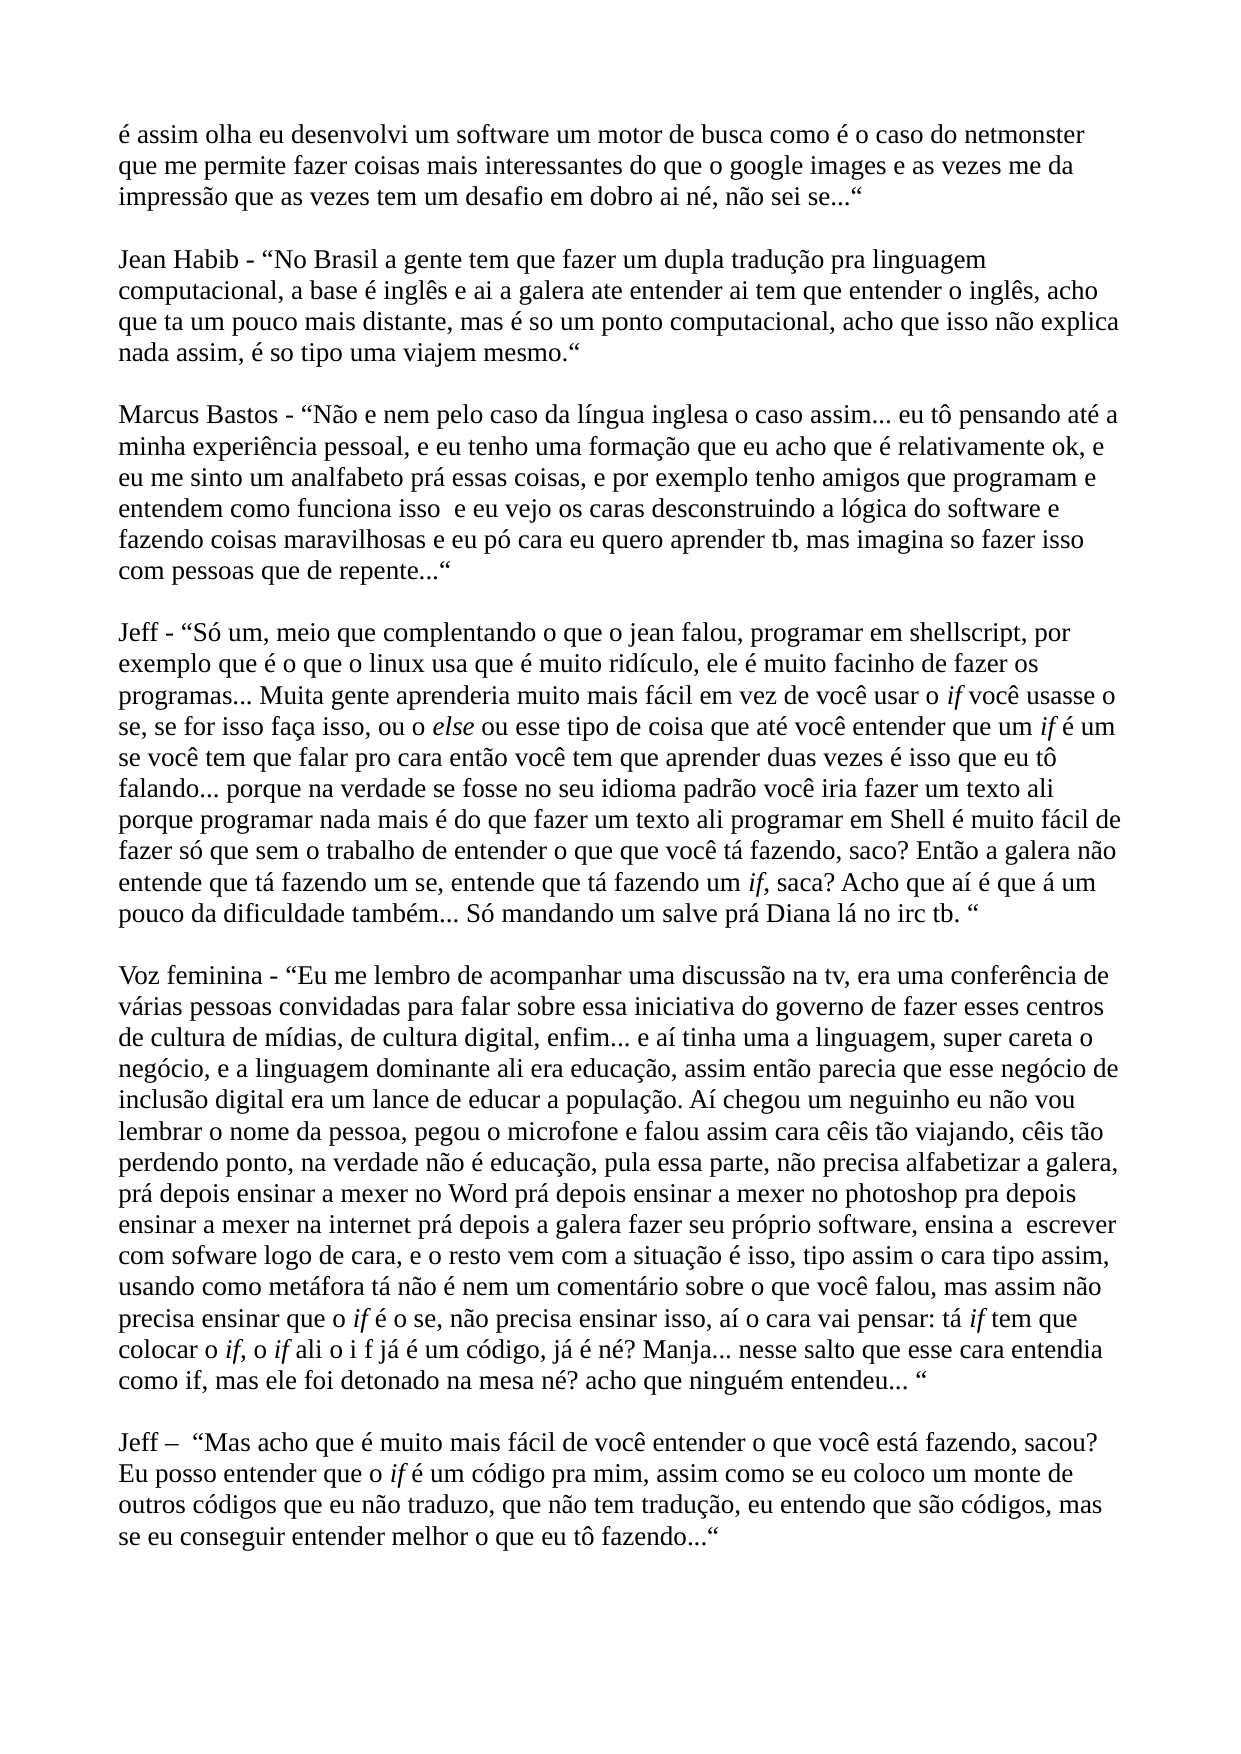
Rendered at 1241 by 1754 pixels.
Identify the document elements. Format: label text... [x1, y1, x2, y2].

text Jeff - “Só um, meio que complentando o que o jean falou, programar em shellscript, por exemplo que é o que o linux usa que é muito ridículo, ele é muito facinho de fazer os programas... Muita gente aprenderia muito mais fácil em vez de você usar o if você usasse o se, se for isso faça isso, ou o else ou esse tipo de coisa que até você entender que um if é um se você tem que falar pro cara então você tem que aprender duas vezes é isso que eu tô falando... porque na verdade se fosse no seu idioma padrão você iria fazer um texto ali porque programar nada mais é do que fazer um texto ali programar em Shell é muito fácil de fazer só que sem o trabalho de entender o que que você tá fazendo, saco? Então a galera não entende que tá fazendo um se, entende que tá fazendo um if, saca? Acho que aí é que á um pouco da dificuldade também... Só mandando um salve prá Diana lá no irc tb. “ [118, 616, 1122, 928]
text Jean Habib - “No Brasil a gente tem que fazer um dupla tradução pra linguagem computacional, a base é inglês e ai a galera ate entender ai tem que entender o inglês, acho que ta um pouco mais distante, mas é so um ponto computacional, acho que isso não explica nada assim, é so tipo uma viajem mesmo.“ [118, 243, 1122, 367]
text Marcus Bastos - “Não e nem pelo caso da língua inglesa o caso assim... eu tô pensando até a minha experiência pessoal, e eu tenho uma formação que eu acho que é relativamente ok, e eu me sinto um analfabeto prá essas coisas, e por exemplo tenho amigos que programam e entendem como funciona isso e eu vejo os caras desconstruindo a lógica do software e fazendo coisas maravilhosas e eu pó cara eu quero aprender tb, mas imagina so fazer isso com pessoas que de repente...“ [118, 398, 1122, 585]
text Jeff – “Mas acho que é muito mais fácil de você entender o que você está fazendo, sacou? Eu posso entender que o if é um código pra mim, assim como se eu coloco um monte de outros códigos que eu não traduzo, que não tem tradução, eu entendo que são códigos, mas se eu conseguir entender melhor o que eu tô fazendo...“ [118, 1426, 1122, 1551]
text Voz feminina - “Eu me lembro de acompanhar uma discussão na tv, era uma conferência de várias pessoas convidadas para falar sobre essa iniciativa do governo de fazer esses centros de cultura de mídias, de cultura digital, enfim... e aí tinha uma a linguagem, super careta o negócio, e a linguagem dominante ali era educação, assim então parecia que esse negócio de inclusão digital era um lance de educar a população. Aí chegou um neguinho eu não vou lembrar o nome da pessoa, pegou o microfone e falou assim cara cêis tão viajando, cêis tão perdendo ponto, na verdade não é educação, pula essa parte, não precisa alfabetizar a galera, prá depois ensinar a mexer no Word prá depois ensinar a mexer no photoshop pra depois ensinar a mexer na internet prá depois a galera fazer seu próprio software, ensina a escrever com sofware logo de cara, e o resto vem com a situação é isso, tipo assim o cara tipo assim, usando como metáfora tá não é nem um comentário sobre o que você falou, mas assim não precisa ensinar que o if é o se, não precisa ensinar isso, aí o cara vai pensar: tá if tem que colocar o if, o if ali o i f já é um código, já é né? Manja... nesse salto que esse cara entendia como if, mas ele foi detonado na mesa né? acho que ninguém entendeu... “ [118, 959, 1122, 1395]
text é assim olha eu desenvolvi um software um motor de busca como é o caso do netmonster que me permite fazer coisas mais interessantes do que o google images e as vezes me da impressão que as vezes tem um desafio em dobro ai né, não sei se...“ [118, 118, 1122, 212]
